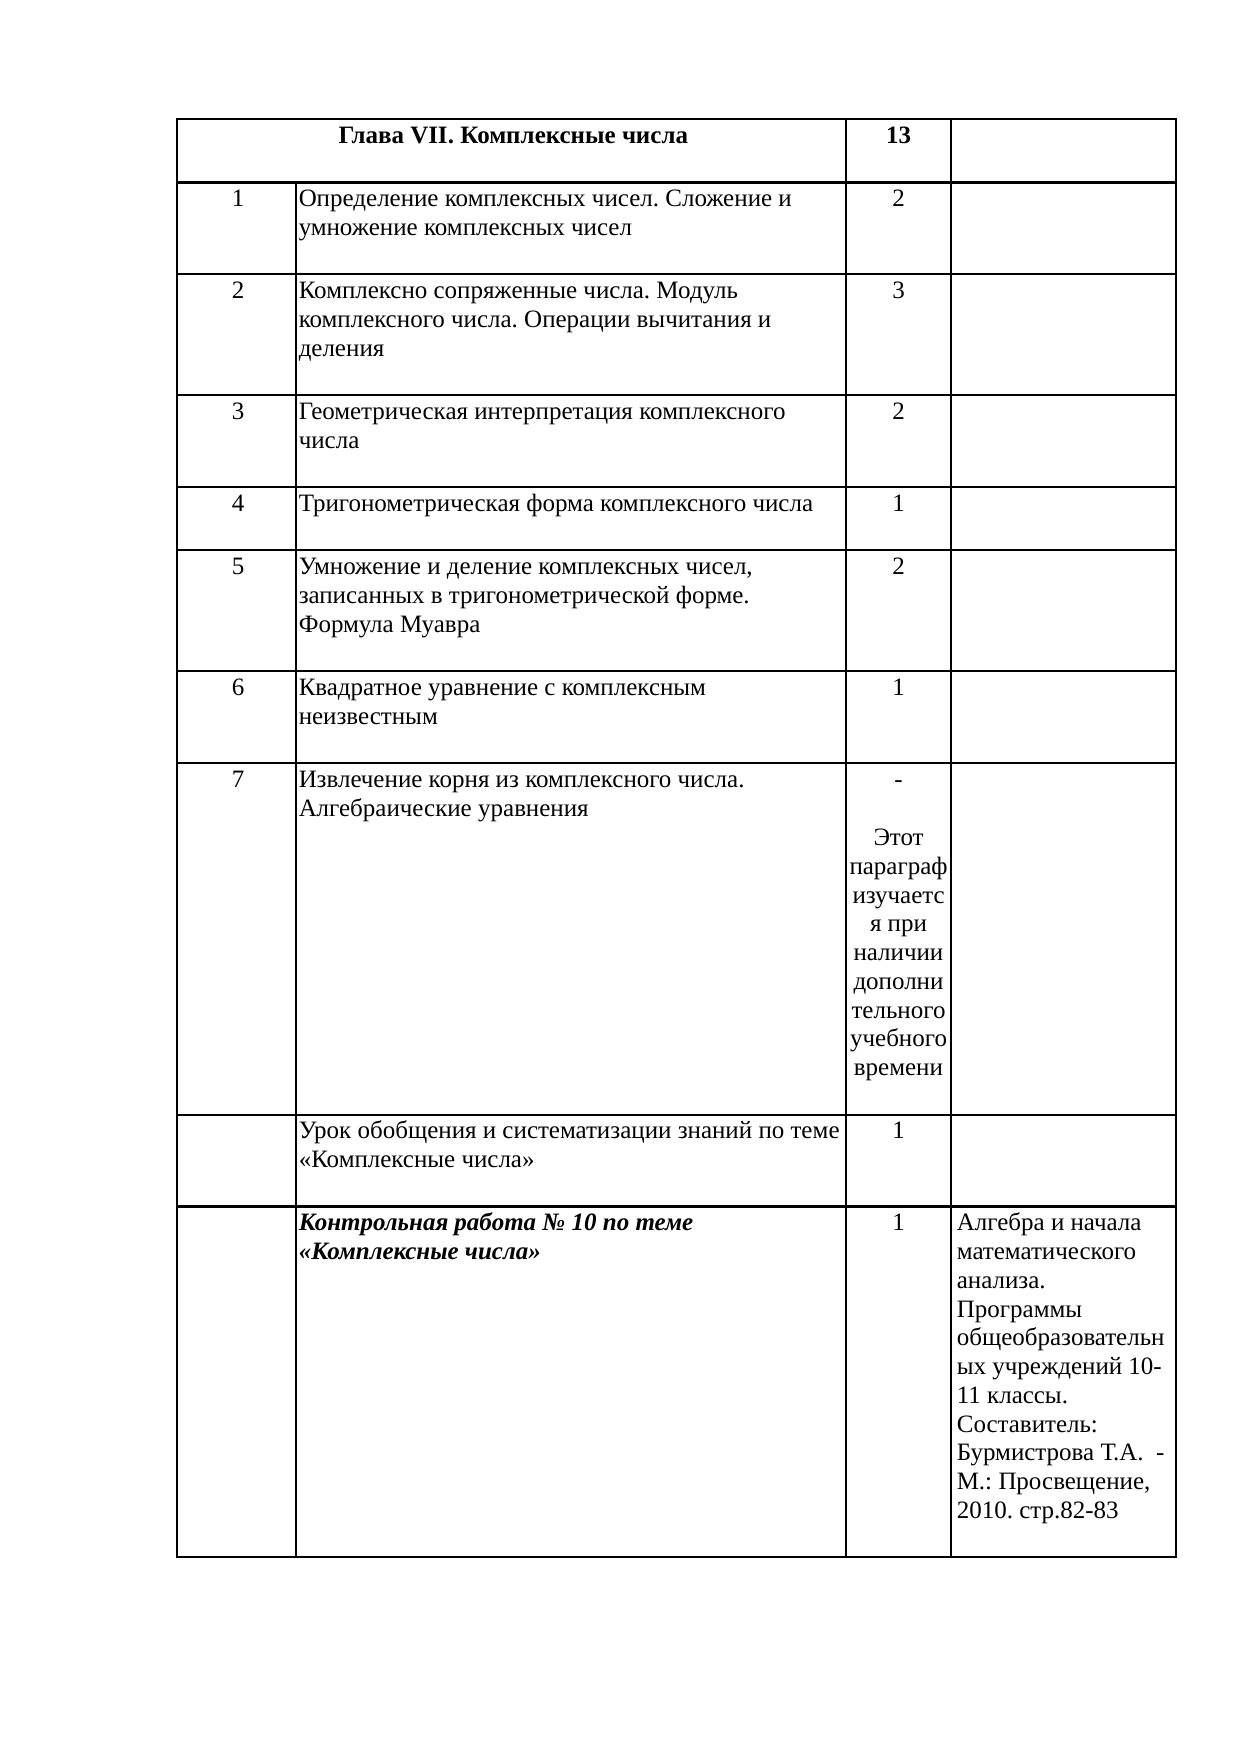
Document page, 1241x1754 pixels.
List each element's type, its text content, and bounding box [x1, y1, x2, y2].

table_cell Комплексно сопряженные числа. Модуль комплексного числа. Операции вычитания и деления [297, 275, 845, 394]
table_cell Геометрическая интерпретация комплексного числа [297, 396, 845, 486]
table_cell Квадратное уравнение с комплексным неизвестным [297, 672, 845, 762]
table_cell 1 [847, 1116, 950, 1205]
table_cell 2 [178, 275, 295, 394]
table_cell 3 [847, 275, 950, 394]
table_cell - Этот параграф изучается при наличии дополнительного учебного времени [847, 764, 950, 1113]
table_cell 13 [847, 120, 950, 181]
table_cell [952, 551, 1175, 670]
table_cell 3 [178, 396, 295, 486]
table_cell Урок обобщения и систематизации знаний по теме «Комплексные числа» [297, 1116, 845, 1205]
table_cell [952, 1116, 1175, 1205]
table_cell 6 [178, 672, 295, 762]
table_cell [952, 488, 1175, 549]
table_cell 7 [178, 764, 295, 1113]
table_cell [952, 120, 1175, 181]
table_cell Тригонометрическая форма комплексного числа [297, 488, 845, 549]
table_cell Контрольная работа № 10 по теме «Комплексные числа» [297, 1208, 845, 1556]
table_cell Определение комплексных чисел. Сложение и умножение комплексных чисел [297, 184, 845, 273]
table_cell [952, 764, 1175, 1113]
table_cell 5 [178, 551, 295, 670]
table_cell Алгебра и начала математического анализа. Программы общеобразовательных учреждений 10-11 классы. Составитель: Бурмистрова Т.А. -М.: Просвещение, 2010. стр.82-83 [952, 1208, 1175, 1556]
table_cell [952, 672, 1175, 762]
table_cell 1 [847, 1208, 950, 1556]
table_cell Извлечение корня из комплексного числа. Алгебраические уравнения [297, 764, 845, 1113]
table_cell 2 [847, 551, 950, 670]
table_cell 1 [847, 488, 950, 549]
table_cell Глава VII. Комплексные числа [178, 120, 845, 181]
table_cell 2 [847, 396, 950, 486]
table_cell [952, 396, 1175, 486]
table_cell 1 [178, 184, 295, 273]
table_cell [178, 1208, 295, 1556]
table_cell Умножение и деление комплексных чисел, записанных в тригонометрической форме. Формула Муавра [297, 551, 845, 670]
table_cell [178, 1116, 295, 1205]
table_cell 1 [847, 672, 950, 762]
table_cell 2 [847, 184, 950, 273]
table_cell 4 [178, 488, 295, 549]
table_cell [952, 275, 1175, 394]
table_cell [952, 184, 1175, 273]
